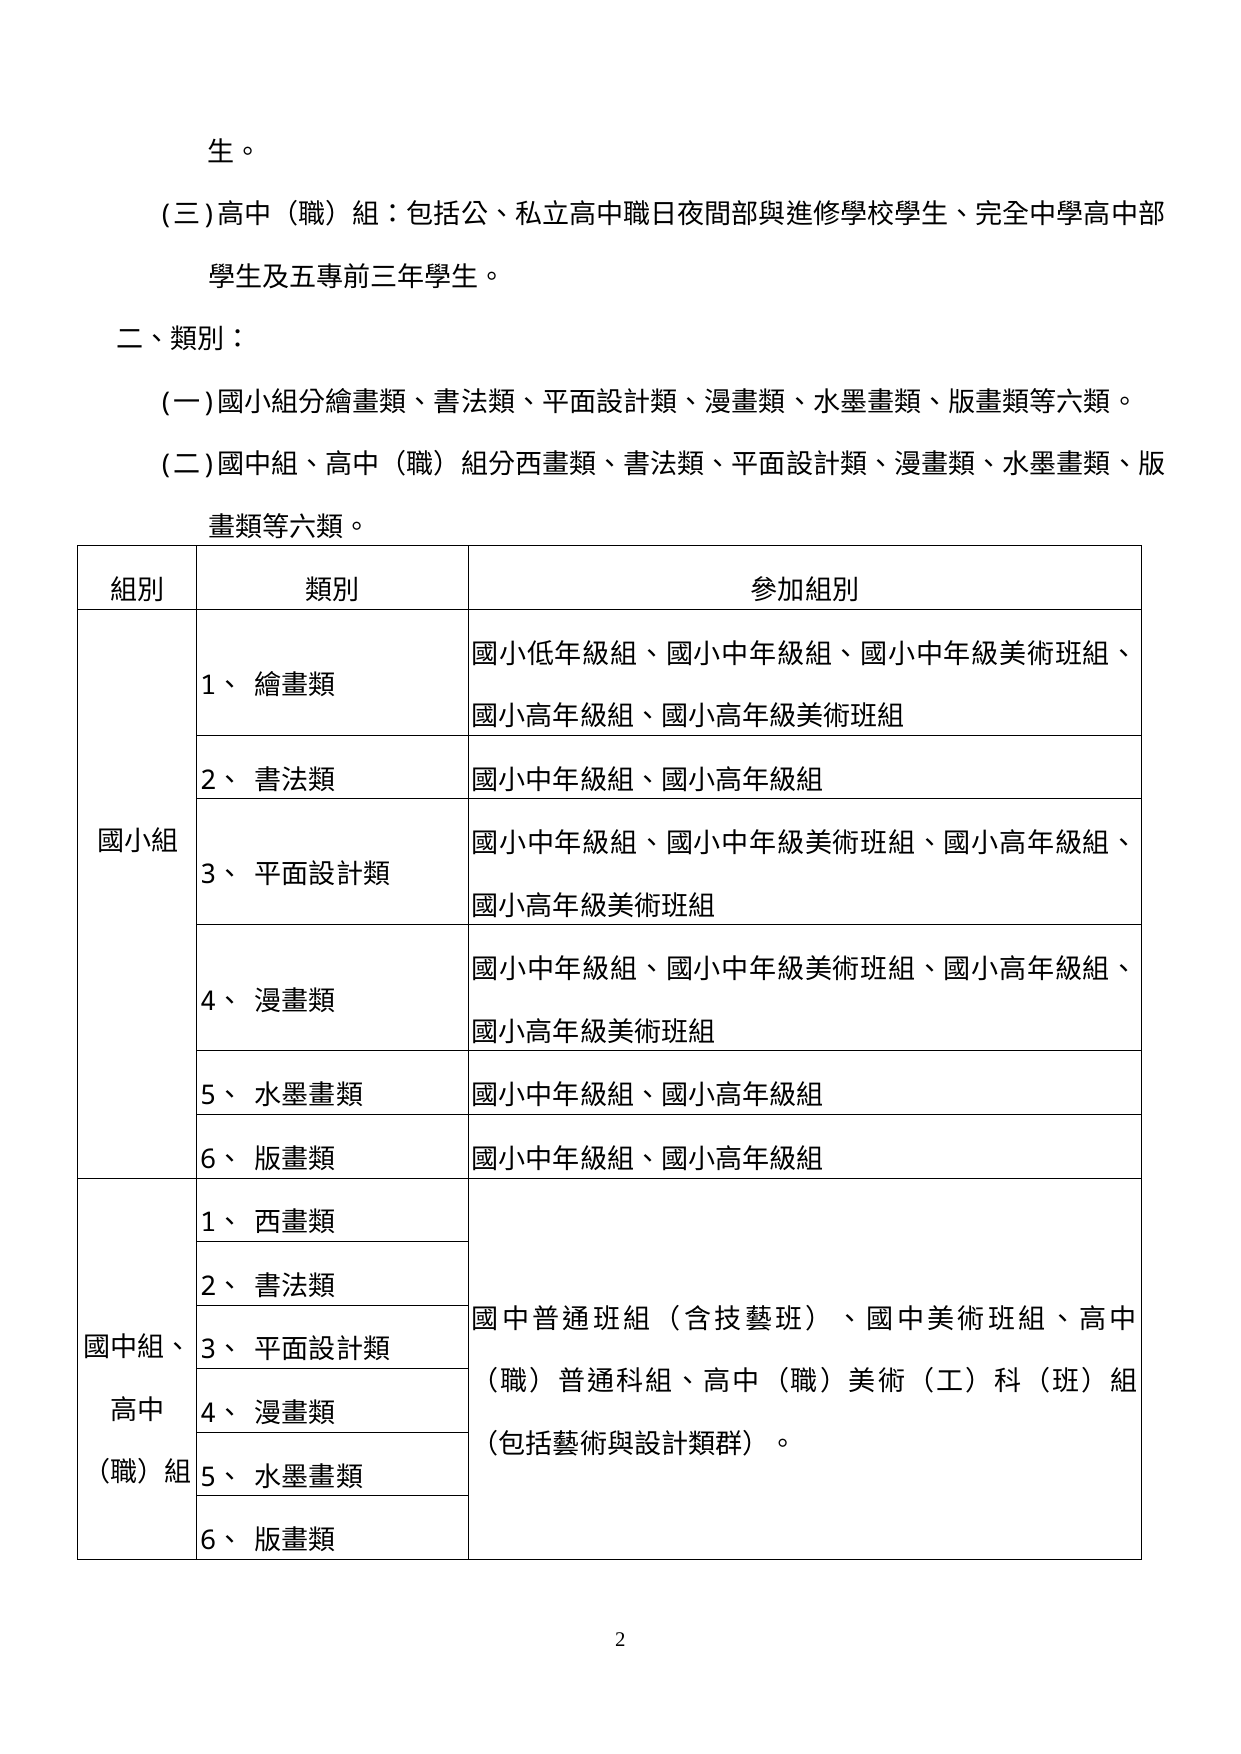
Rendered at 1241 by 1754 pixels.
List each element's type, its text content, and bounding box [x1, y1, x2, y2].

table_cell 西畫類 [197, 1179, 468, 1241]
table_header 參加組別 [469, 546, 1141, 609]
table_cell 版畫類 [197, 1115, 468, 1177]
table_cell 漫畫類 [197, 925, 468, 1050]
table_cell 國小中年級組、國小高年級組 [469, 1051, 1141, 1114]
table_cell 漫畫類 [197, 1369, 468, 1432]
table_cell 平面設計類 [197, 1306, 468, 1368]
table_cell 國中普通班組（含技藝班）、國中美術班組、高中（職）普通科組、高中（職）美術（工）科（班）組（包括藝術與設計類群）。 [469, 1179, 1141, 1559]
table_cell 水墨畫類 [197, 1051, 468, 1114]
table_cell 水墨畫類 [197, 1433, 468, 1495]
text (一)國小組分繪畫類、書法類、平面設計類、漫畫類、水墨畫類、版畫類等六類。 [125, 358, 1165, 420]
table_cell 國小中年級組、國小中年級美術班組、國小高年級組、國小高年級美術班組 [469, 925, 1141, 1050]
text 生。 [126, 108, 1165, 170]
text (三)高中（職）組：包括公、私立高中職日夜間部與進修學校學生、完全中學高中部學生及五專前三年學生。 [125, 170, 1165, 295]
table_cell 國小中年級組、國小中年級美術班組、國小高年級組、國小高年級美術班組 [469, 799, 1141, 924]
table_cell 版畫類 [197, 1496, 468, 1559]
table_cell 國小低年級組、國小中年級組、國小中年級美術班組、國小高年級組、國小高年級美術班組 [469, 610, 1141, 735]
table_cell 書法類 [197, 1242, 468, 1304]
table_header 類別 [197, 546, 468, 609]
table_cell 國小組 [78, 610, 196, 1177]
table_cell 繪畫類 [197, 610, 468, 735]
table_cell 國小中年級組、國小高年級組 [469, 1115, 1141, 1177]
text 二、類別： [100, 295, 1165, 358]
table_cell 國小中年級組、國小高年級組 [469, 736, 1141, 798]
table_header 組別 [78, 546, 196, 609]
table_cell 平面設計類 [197, 799, 468, 924]
table_cell 書法類 [197, 736, 468, 798]
table_cell 國中組、 高中（職）組 [78, 1179, 196, 1559]
text (二)國中組、高中（職）組分西畫類、書法類、平面設計類、漫畫類、水墨畫類、版畫類等六類。 [125, 420, 1165, 545]
